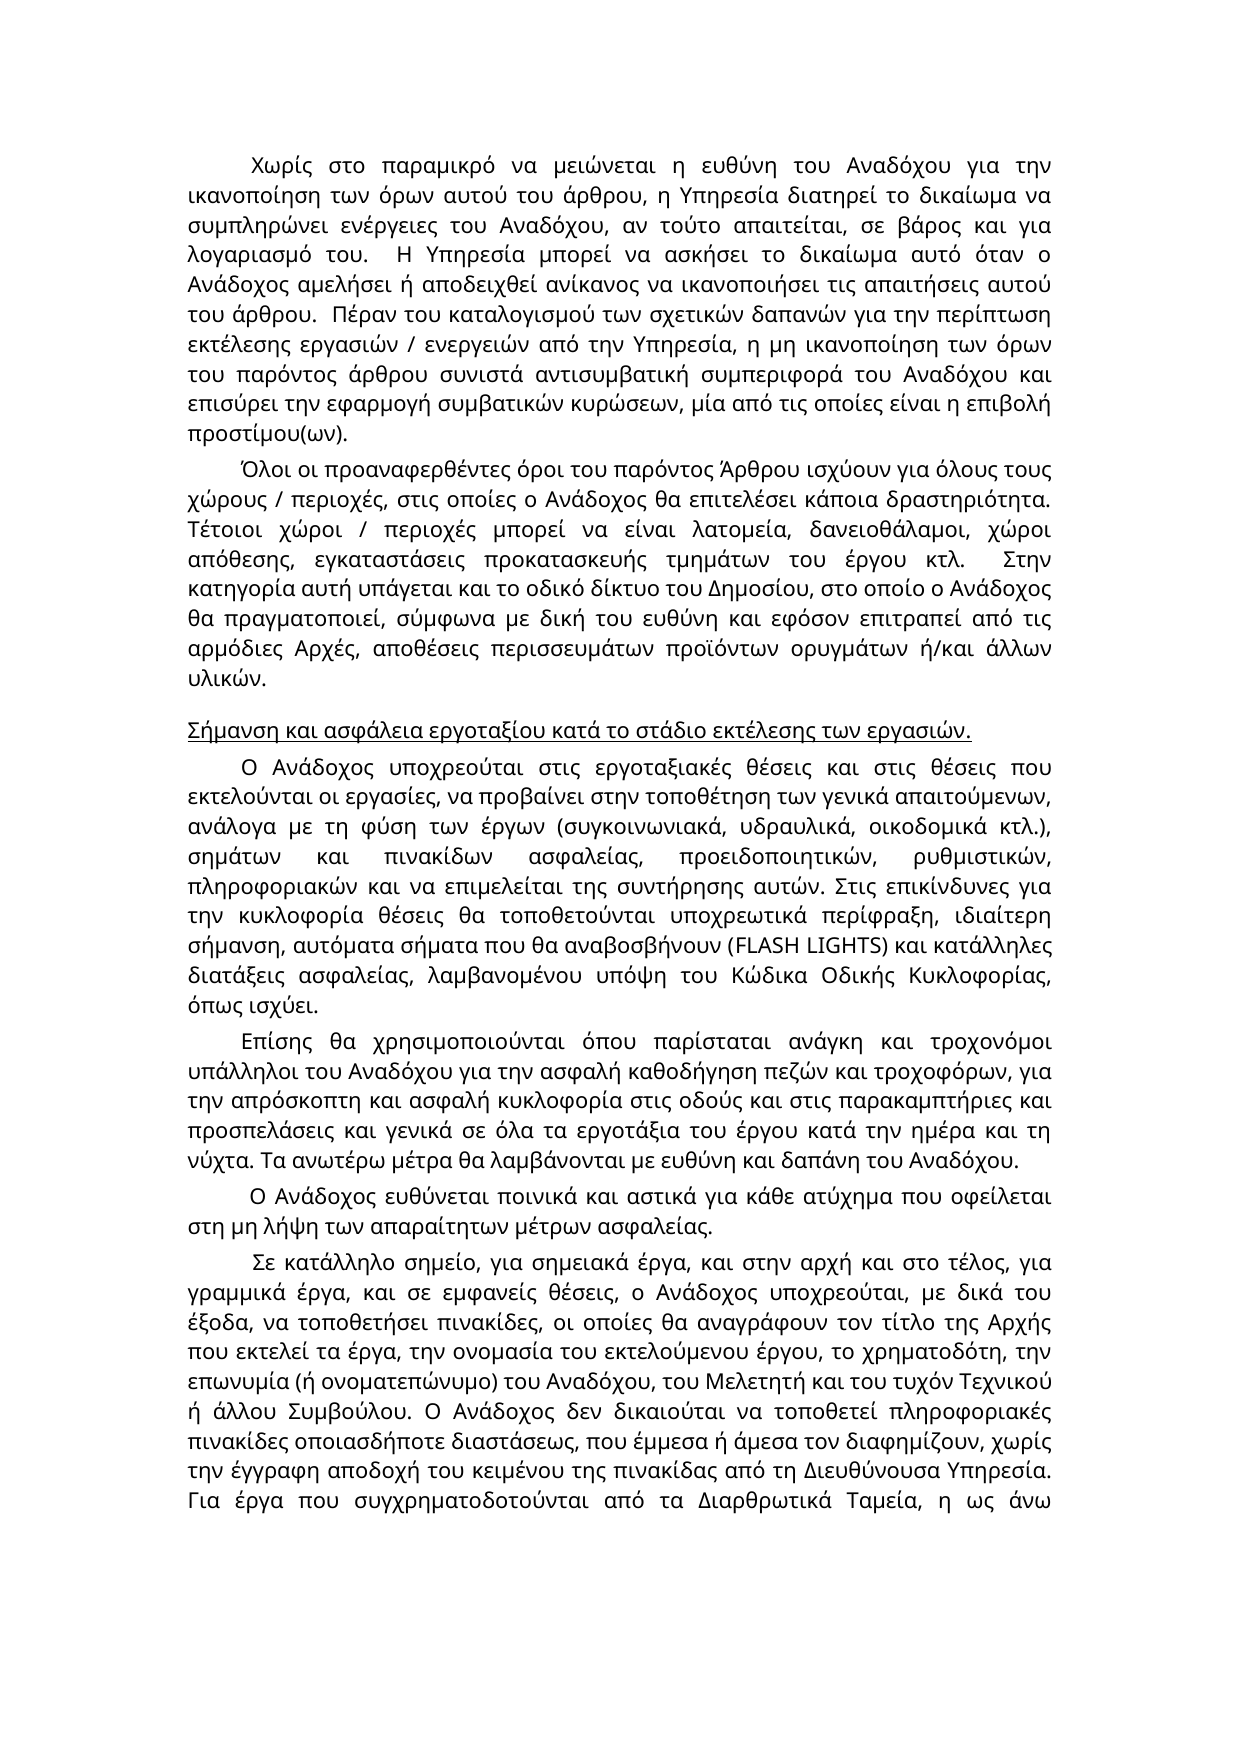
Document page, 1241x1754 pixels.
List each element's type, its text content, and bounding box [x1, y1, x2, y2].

subtitle Σήμανση και ασφάλεια εργοταξίου κατά το στάδιο εκτέλεσης των εργασιών. [187, 715, 1053, 745]
text Ο Ανάδοχος υποχρεούται στις εργοταξιακές θέσεις και στις θέσεις που εκτελούνται οι εργασίες, να προβαίνει στην τοποθέτηση των γενικά απαιτούμενων, ανάλογα με τη φύση των έργων (συγκοινωνιακά, υδραυλικά, οικοδομικά κτλ.), σημάτων και πινακίδων ασφαλείας, προειδοποιητικών, ρυθμιστικών, πληροφοριακών και να επιμελείται της συντήρησης αυτών. Στις επικίνδυνες για την κυκλοφορία θέσεις θα τοποθετούνται υποχρεωτικά περίφραξη, ιδιαίτερη σήμανση, αυτόματα σήματα που θα αναβοσβήνουν (FLASH LIGHTS) και κατάλληλες διατάξεις ασφαλείας, λαμβανομένου υπόψη του Κώδικα Οδικής Κυκλοφορίας, όπως ισχύει. [187, 751, 1053, 1019]
text Σε κατάλληλο σημείο, για σημειακά έργα, και στην αρχή και στο τέλος, για γραμμικά έργα, και σε εμφανείς θέσεις, ο Ανάδοχος υποχρεούται, με δικά του έξοδα, να τοποθετήσει πινακίδες, οι οποίες θα αναγράφουν τον τίτλο της Αρχής που εκτελεί τα έργα, την ονομασία του εκτελούμενου έργου, το χρηματοδότη, την επωνυμία (ή ονοματεπώνυμο) του Αναδόχου, του Μελετητή και του τυχόν Τεχνικού ή άλλου Συμβούλου. Ο Ανάδοχος δεν δικαιούται να τοποθετεί πληροφοριακές πινακίδες οποιασδήποτε διαστάσεως, που έμμεσα ή άμεσα τον διαφημίζουν, χωρίς την έγγραφη αποδοχή του κειμένου της πινακίδας από τη Διευθύνουσα Υπηρεσία. Για έργα που συγχρηματοδοτούνται από τα Διαρθρωτικά Ταμεία, η ως άνω [187, 1247, 1053, 1515]
text Χωρίς στο παραμικρό να μειώνεται η ευθύνη του Αναδόχου για την ικανοποίηση των όρων αυτού του άρθρου, η Υπηρεσία διατηρεί το δικαίωμα να συμπληρώνει ενέργειες του Αναδόχου, αν τούτο απαιτείται, σε βάρος και για λογαριασμό του. Η Υπηρεσία μπορεί να ασκήσει το δικαίωμα αυτό όταν ο Ανάδοχος αμελήσει ή αποδειχθεί ανίκανος να ικανοποιήσει τις απαιτήσεις αυτού του άρθρου. Πέραν του καταλογισμού των σχετικών δαπανών για την περίπτωση εκτέλεσης εργασιών / ενεργειών από την Υπηρεσία, η μη ικανοποίηση των όρων του παρόντος άρθρου συνιστά αντισυμβατική συμπεριφορά του Αναδόχου και επισύρει την εφαρμογή συμβατικών κυρώσεων, μία από τις οποίες είναι η επιβολή προστίμου(ων). [187, 150, 1053, 448]
text Επίσης θα χρησιμοποιούνται όπου παρίσταται ανάγκη και τροχονόμοι υπάλληλοι του Αναδόχου για την ασφαλή καθοδήγηση πεζών και τροχοφόρων, για την απρόσκοπτη και ασφαλή κυκλοφορία στις οδούς και στις παρακαμπτήριες και προσπελάσεις και γενικά σε όλα τα εργοτάξια του έργου κατά την ημέρα και τη νύχτα. Τα ανωτέρω μέτρα θα λαμβάνονται με ευθύνη και δαπάνη του Αναδόχου. [187, 1026, 1053, 1175]
text Όλοι οι προαναφερθέντες όροι του παρόντος Άρθρου ισχύουν για όλους τους χώρους / περιοχές, στις οποίες ο Ανάδοχος θα επιτελέσει κάποια δραστηριότητα. Τέτοιοι χώροι / περιοχές μπορεί να είναι λατομεία, δανειοθάλαμοι, χώροι απόθεσης, εγκαταστάσεις προκατασκευής τμημάτων του έργου κτλ. Στην κατηγορία αυτή υπάγεται και το οδικό δίκτυο του Δημοσίου, στο οποίο ο Ανάδοχος θα πραγματοποιεί, σύμφωνα με δική του ευθύνη και εφόσον επιτραπεί από τις αρμόδιες Αρχές, αποθέσεις περισσευμάτων προϊόντων ορυγμάτων ή/και άλλων υλικών. [187, 454, 1053, 692]
text Ο Ανάδοχος ευθύνεται ποινικά και αστικά για κάθε ατύχημα που οφείλεται στη μη λήψη των απαραίτητων μέτρων ασφαλείας. [187, 1181, 1053, 1241]
